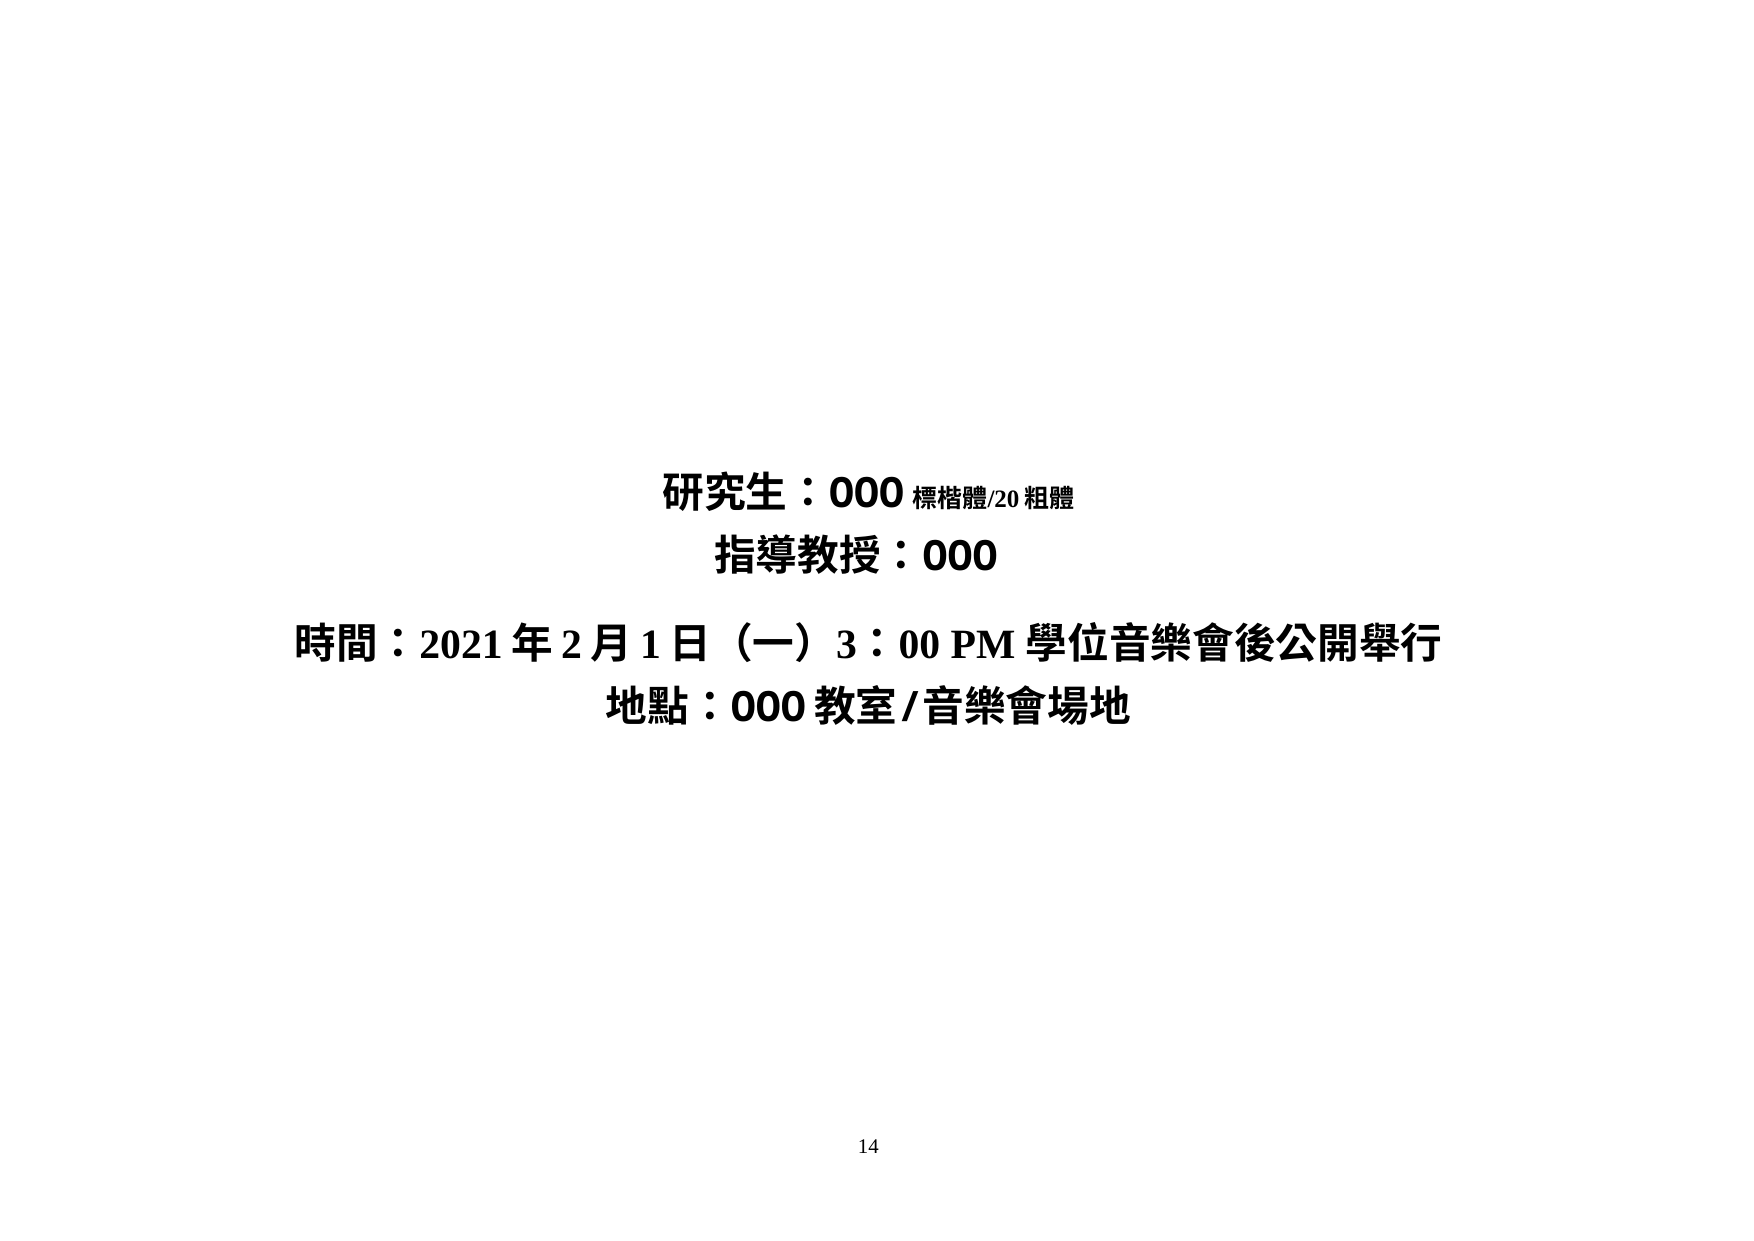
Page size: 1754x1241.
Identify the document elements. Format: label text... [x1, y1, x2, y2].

text 指導教授：OOO [89, 511, 1648, 573]
text 地點：OOO教室/音樂會場地 [89, 662, 1648, 724]
text 時間：2021年2月1日（一）3：00 PM 學位音樂會後公開舉行 [89, 599, 1648, 662]
text 研究生：OOO標楷體/20粗體 [89, 448, 1648, 511]
